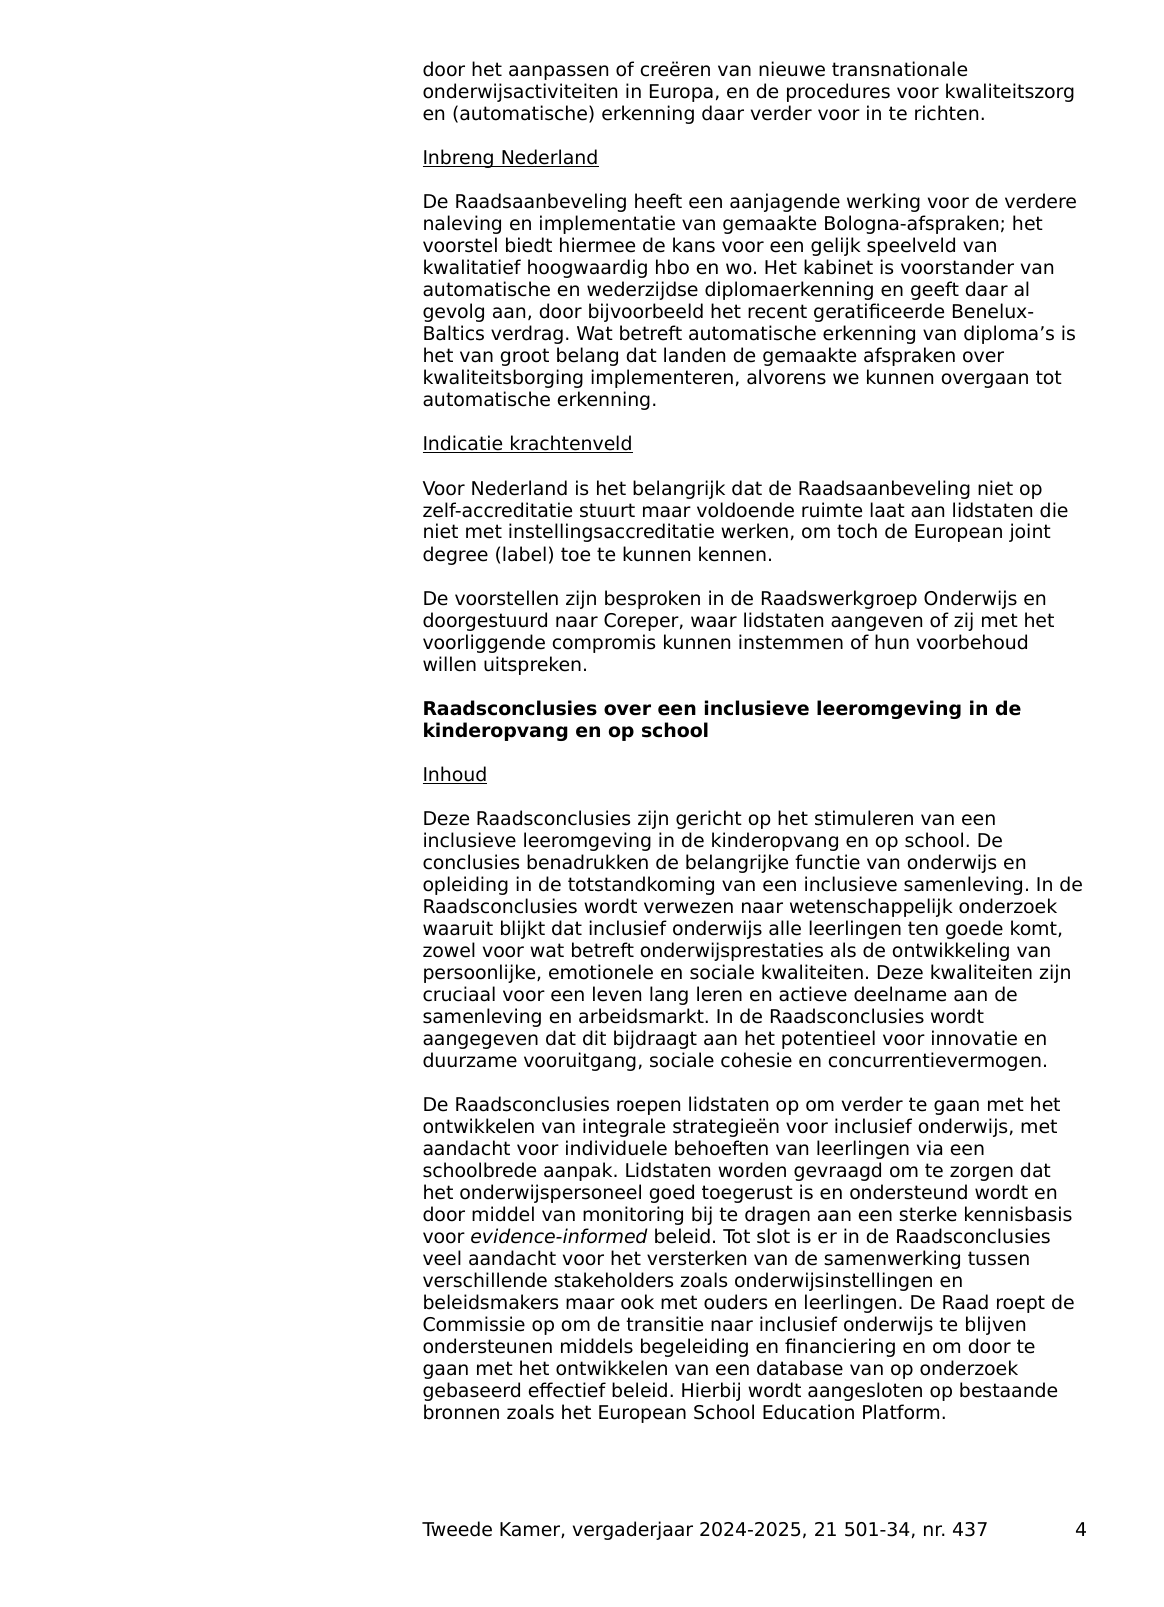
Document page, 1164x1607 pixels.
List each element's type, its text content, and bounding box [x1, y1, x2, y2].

text Voor Nederland is het belangrijk dat de Raadsaanbeveling niet op zelf-accreditatie stuurt maar voldoende ruimte laat aan lidstaten die niet met instellingsaccreditatie werken, om toch de European joint degree (label) toe te kunnen kennen. [422, 477, 1087, 565]
text De Raadsaanbeveling heeft een aanjagende werking voor de verdere naleving en implementatie van gemaakte Bologna-afspraken; het voorstel biedt hiermee de kans voor een gelijk speelveld van kwalitatief hoogwaardig hbo en wo. Het kabinet is voorstander van automatische en wederzijdse diplomaerkenning en geeft daar al gevolg aan, door bijvoorbeeld het recent geratificeerde Benelux-Baltics verdrag. Wat betreft automatische erkenning van diploma’s is het van groot belang dat landen de gemaakte afspraken over kwaliteitsborging implementeren, alvorens we kunnen overgaan tot automatische erkenning. [422, 191, 1087, 411]
subtitle Indicatie krachtenveld [422, 433, 1087, 455]
text door het aanpassen of creëren van nieuwe transnationale onderwijsactiviteiten in Europa, en de procedures voor kwaliteitszorg en (automatische) erkenning daar verder voor in te richten. [422, 59, 1087, 125]
text Deze Raadsconclusies zijn gericht op het stimuleren van een inclusieve leeromgeving in de kinderopvang en op school. De conclusies benadrukken de belangrijke functie van onderwijs en opleiding in de totstandkoming van een inclusieve samenleving. In de Raadsconclusies wordt verwezen naar wetenschappelijk onderzoek waaruit blijkt dat inclusief onderwijs alle leerlingen ten goede komt, zowel voor wat betreft onderwijsprestaties als de ontwikkeling van persoonlijke, emotionele en sociale kwaliteiten. Deze kwaliteiten zijn cruciaal voor een leven lang leren en actieve deelname aan de samenleving en arbeidsmarkt. In de Raadsconclusies wordt aangegeven dat dit bijdraagt aan het potentieel voor innovatie en duurzame vooruitgang, sociale cohesie en concurrentievermogen. [422, 808, 1087, 1072]
subtitle Inhoud [422, 764, 1087, 786]
subtitle Raadsconclusies over een inclusieve leeromgeving in de kinderopvang en op school [422, 698, 1087, 742]
text De voorstellen zijn besproken in de Raadswerkgroep Onderwijs en doorgestuurd naar Coreper, waar lidstaten aangeven of zij met het voorliggende compromis kunnen instemmen of hun voorbehoud willen uitspreken. [422, 588, 1087, 676]
text De Raadsconclusies roepen lidstaten op om verder te gaan met het ontwikkelen van integrale strategieën voor inclusief onderwijs, met aandacht voor individuele behoeften van leerlingen via een schoolbrede aanpak. Lidstaten worden gevraagd om te zorgen dat het onderwijspersoneel goed toegerust is en ondersteund wordt en door middel van monitoring bij te dragen aan een sterke kennisbasis voor evidence-informed beleid. Tot slot is er in de Raadsconclusies veel aandacht voor het versterken van de samenwerking tussen verschillende stakeholders zoals onderwijsinstellingen en beleidsmakers maar ook met ouders en leerlingen. De Raad roept de Commissie op om de transitie naar inclusief onderwijs te blijven ondersteunen middels begeleiding en financiering en om door te gaan met het ontwikkelen van een database van op onderzoek gebaseerd effectief beleid. Hierbij wordt aangesloten op bestaande bronnen zoals het European School Education Platform. [422, 1094, 1087, 1424]
subtitle Inbreng Nederland [422, 147, 1087, 169]
